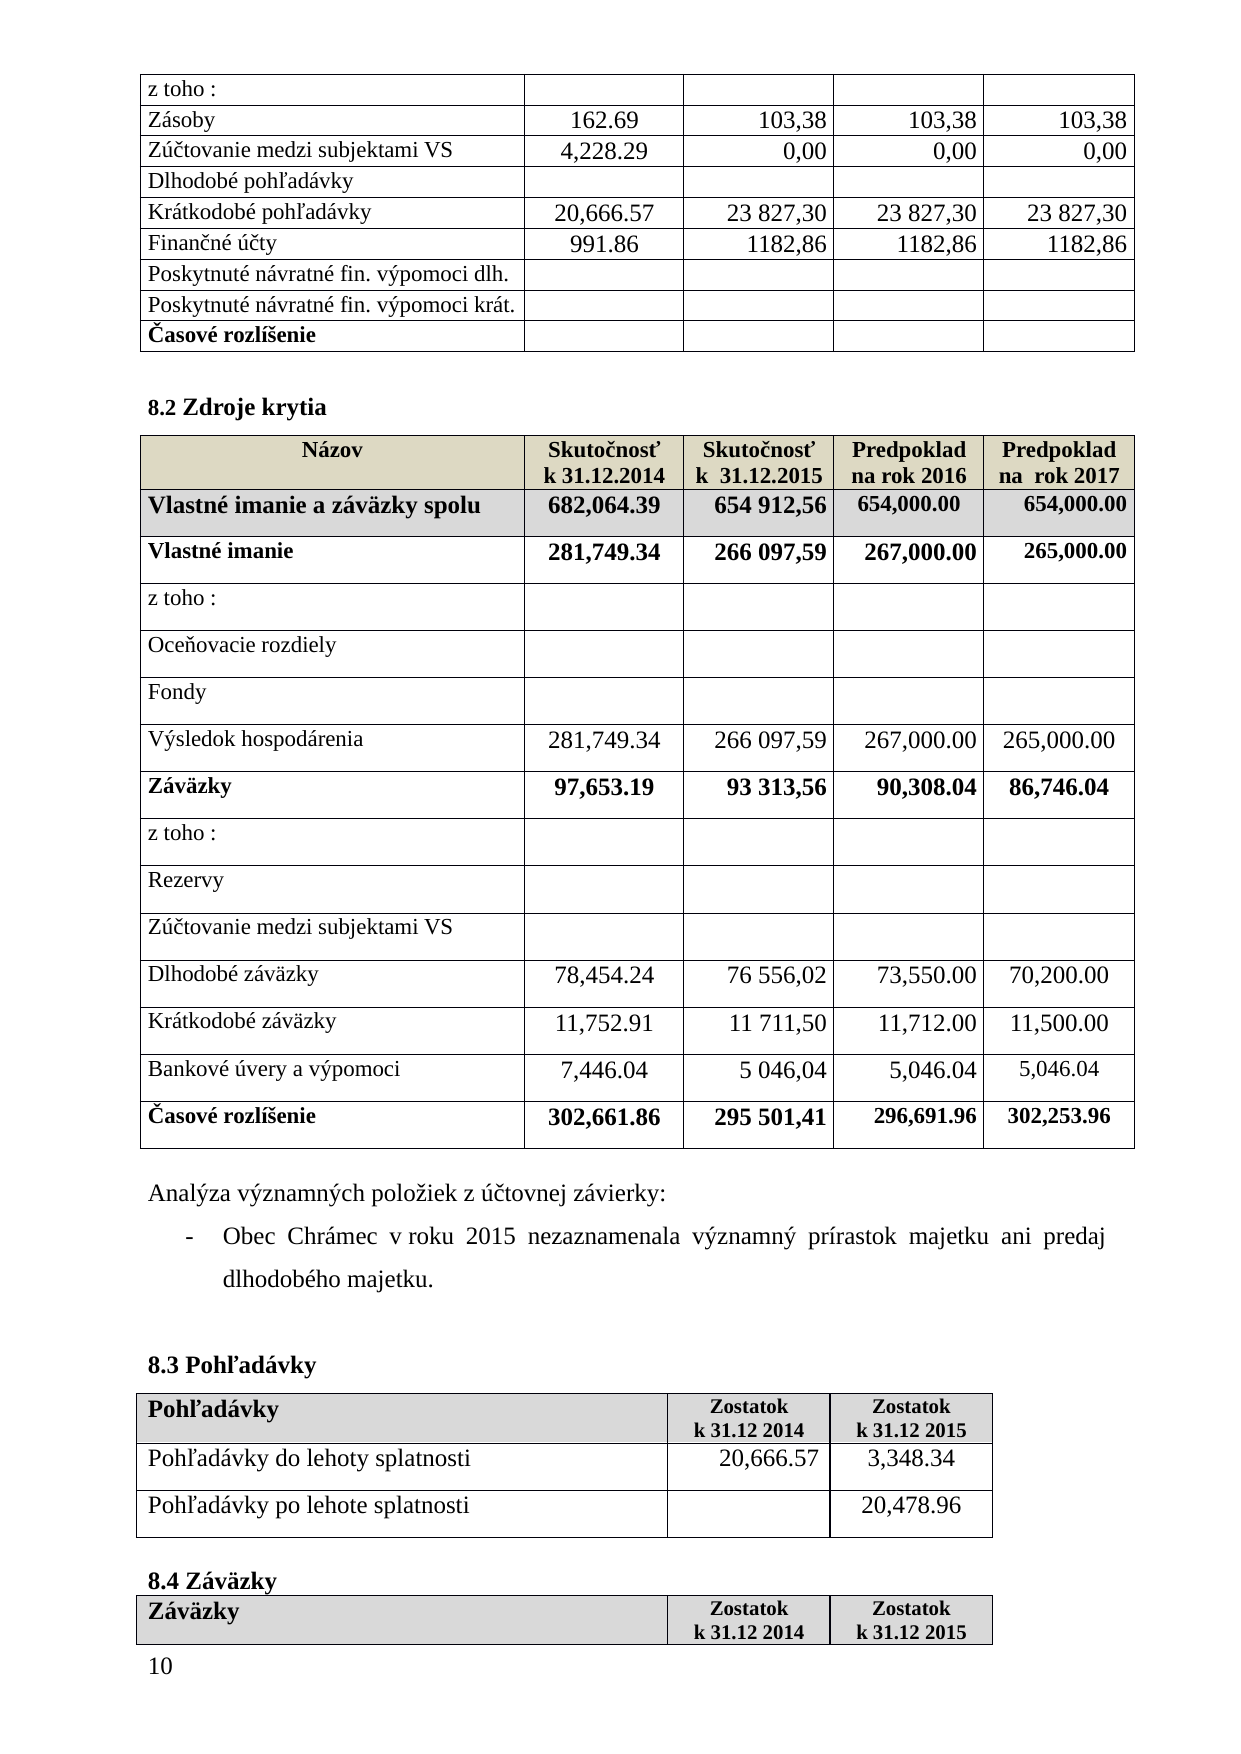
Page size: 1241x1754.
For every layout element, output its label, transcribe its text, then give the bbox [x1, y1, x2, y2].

table_cell [984, 584, 1134, 630]
table_cell [834, 819, 983, 865]
table_cell 162,69 [525, 106, 683, 135]
table_cell 90 308,04 [834, 772, 983, 818]
table_cell Oceňovacie rozdiely [141, 631, 524, 677]
table_cell Pohľadávky po lehote splatnosti [137, 1491, 667, 1537]
table_cell [834, 291, 983, 320]
table_cell 682 064,39 [525, 490, 683, 536]
table_cell [984, 914, 1134, 959]
table_cell [984, 75, 1134, 104]
table_cell [684, 584, 833, 630]
table_header Pohľadávky [137, 1394, 667, 1442]
table_cell 0,00 [984, 136, 1134, 166]
table_cell Bankové úvery a výpomoci [141, 1055, 524, 1101]
table_cell [834, 75, 983, 104]
table_cell 3 348,34 [831, 1444, 992, 1489]
table_cell 103,38 [684, 106, 833, 135]
table_cell z toho : [141, 75, 524, 104]
table_cell Zásoby [141, 106, 524, 135]
table_cell [984, 291, 1134, 320]
table_cell [684, 291, 833, 320]
table_cell 265 000,00 [984, 725, 1134, 771]
table_cell 266 097,59 [684, 537, 833, 583]
table_cell 654 000,00 [834, 490, 983, 536]
table_cell 0,00 [834, 136, 983, 166]
table_header Skutočnosť k 31.12.2014 [525, 436, 683, 489]
table_cell 86 746,04 [984, 772, 1134, 818]
table_cell [834, 866, 983, 912]
table_cell 20 478,96 [831, 1491, 992, 1537]
table_header Predpoklad na rok 2017 [984, 436, 1134, 489]
table_cell [525, 631, 683, 677]
table_cell 281 749,34 [525, 537, 683, 583]
table_cell 103,38 [984, 106, 1134, 135]
table_cell 11 500,00 [984, 1008, 1134, 1054]
table_cell [834, 631, 983, 677]
table_cell 267 000,00 [834, 725, 983, 771]
table_cell Zúčtovanie medzi subjektami VS [141, 136, 524, 166]
text 8.4 Záväzky [148, 1566, 1106, 1595]
table_cell 1182,86 [834, 229, 983, 259]
list Obec Chrámec v roku 2015 nezaznamenala významný prírastok majetku ani predaj dlhodobého majetku. [185, 1221, 1106, 1293]
table_header Zostatok k 31.12 2014 [668, 1596, 829, 1644]
text Analýza významných položiek z účtovnej závierky: [148, 1178, 1106, 1206]
table_cell 302 253,96 [984, 1102, 1134, 1148]
table_cell 97 653,19 [525, 772, 683, 818]
table_cell [834, 321, 983, 351]
table_cell [525, 678, 683, 724]
table_cell [834, 584, 983, 630]
table_cell Pohľadávky do lehoty splatnosti [137, 1444, 667, 1489]
table_cell Rezervy [141, 866, 524, 912]
table_cell [684, 260, 833, 289]
table_cell [684, 819, 833, 865]
table_cell 70 200,00 [984, 961, 1134, 1007]
table_cell 5 046,04 [984, 1055, 1134, 1101]
text 8.3 Pohľadávky [148, 1350, 1106, 1379]
table_cell z toho : [141, 819, 524, 865]
table_cell 302 661,86 [525, 1102, 683, 1148]
table_cell 0,00 [684, 136, 833, 166]
table_cell 4 228,29 [525, 136, 683, 166]
table_cell Zúčtovanie medzi subjektami VS [141, 914, 524, 959]
table_cell 23 827,30 [984, 198, 1134, 228]
table_header Zostatok k 31.12 2015 [831, 1394, 992, 1442]
table_cell 23 827,30 [834, 198, 983, 228]
table_cell 1182,86 [684, 229, 833, 259]
table_cell 991,86 [525, 229, 683, 259]
table_cell Dlhodobé záväzky [141, 961, 524, 1007]
table_cell [834, 260, 983, 289]
table_cell [834, 167, 983, 197]
table_cell 78 454,24 [525, 961, 683, 1007]
table_cell 654 000,00 [984, 490, 1134, 536]
table_cell 5 046,04 [684, 1055, 833, 1101]
table_cell Časové rozlíšenie [141, 1102, 524, 1148]
table_cell Výsledok hospodárenia [141, 725, 524, 771]
table_cell Finančné účty [141, 229, 524, 259]
table_cell [984, 260, 1134, 289]
table_cell 11 752,91 [525, 1008, 683, 1054]
table_header Skutočnosť k 31.12.2015 [684, 436, 833, 489]
table_cell z toho : [141, 584, 524, 630]
table_cell 11 711,50 [684, 1008, 833, 1054]
table_cell [984, 678, 1134, 724]
table_cell [668, 1491, 829, 1537]
table_cell [834, 914, 983, 959]
table_cell Vlastné imanie [141, 537, 524, 583]
table_cell Krátkodobé záväzky [141, 1008, 524, 1054]
table_cell [684, 678, 833, 724]
table_cell [525, 321, 683, 351]
table_cell [834, 678, 983, 724]
table_header Predpoklad na rok 2016 [834, 436, 983, 489]
table_cell 76 556,02 [684, 961, 833, 1007]
table_cell 296 691,96 [834, 1102, 983, 1148]
table_cell 11 712,00 [834, 1008, 983, 1054]
table_cell 20 666,57 [525, 198, 683, 228]
table_cell 1182,86 [984, 229, 1134, 259]
table_cell [684, 631, 833, 677]
table_cell 295 501,41 [684, 1102, 833, 1148]
table_cell 20 666,57 [668, 1444, 829, 1489]
table_cell [525, 291, 683, 320]
table_cell [684, 866, 833, 912]
table_cell 23 827,30 [684, 198, 833, 228]
table_cell [525, 584, 683, 630]
table_header Záväzky [137, 1596, 667, 1644]
table_cell [684, 75, 833, 104]
table_cell 73 550,00 [834, 961, 983, 1007]
table_cell [525, 914, 683, 959]
table_cell 281 749,34 [525, 725, 683, 771]
table_cell 5 046,04 [834, 1055, 983, 1101]
table_cell [684, 914, 833, 959]
text 8.2 Zdroje krytia [148, 392, 1106, 421]
table_cell Krátkodobé pohľadávky [141, 198, 524, 228]
table_cell [984, 819, 1134, 865]
table_cell [984, 866, 1134, 912]
table_cell 103,38 [834, 106, 983, 135]
table_cell Poskytnuté návratné fin. výpomoci dlh. [141, 260, 524, 289]
table_cell Fondy [141, 678, 524, 724]
table_cell 267 000,00 [834, 537, 983, 583]
table_cell 265 000,00 [984, 537, 1134, 583]
table_cell Poskytnuté návratné fin. výpomoci krát. [141, 291, 524, 320]
table_cell [525, 167, 683, 197]
table_cell [684, 321, 833, 351]
table_cell 266 097,59 [684, 725, 833, 771]
table_cell Časové rozlíšenie [141, 321, 524, 351]
table_cell Vlastné imanie a záväzky spolu [141, 490, 524, 536]
table_cell Dlhodobé pohľadávky [141, 167, 524, 197]
table_cell [984, 167, 1134, 197]
table_cell [525, 75, 683, 104]
table_cell [525, 819, 683, 865]
table_cell [525, 866, 683, 912]
table_cell [984, 321, 1134, 351]
table_cell 93 313,56 [684, 772, 833, 818]
table_cell 654 912,56 [684, 490, 833, 536]
table_header Zostatok k 31.12 2015 [831, 1596, 992, 1644]
table_cell Záväzky [141, 772, 524, 818]
table_header Zostatok k 31.12 2014 [668, 1394, 829, 1442]
table_cell [984, 631, 1134, 677]
table_cell 7 446,04 [525, 1055, 683, 1101]
table_cell [525, 260, 683, 289]
table_cell [684, 167, 833, 197]
table_header Názov [141, 436, 524, 489]
